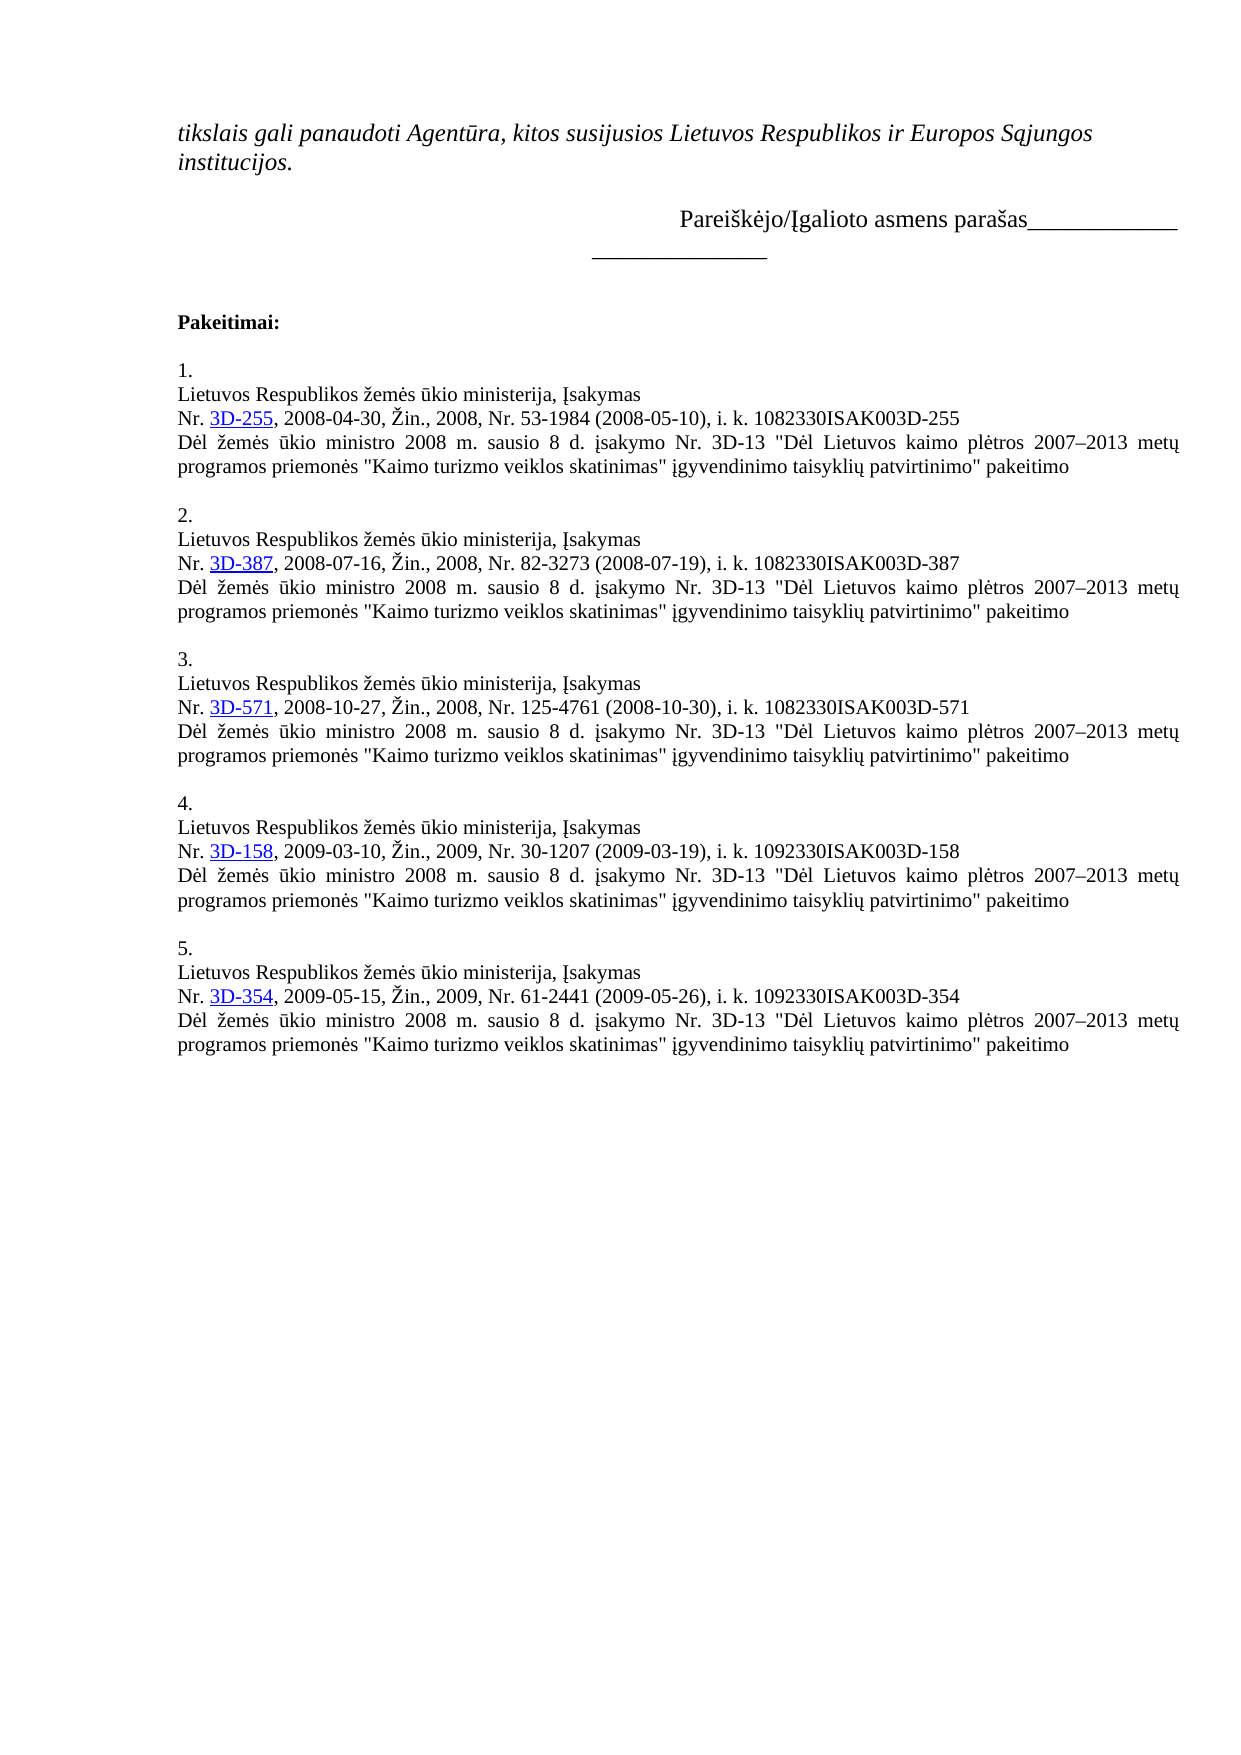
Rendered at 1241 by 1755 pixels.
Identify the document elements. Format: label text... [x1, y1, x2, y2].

text Pareiškėjo/Įgalioto asmens parašas____________ [177, 204, 1181, 233]
text ______________ [177, 233, 1181, 262]
text Dėl žemės ūkio ministro 2008 m. sausio 8 d. įsakymo Nr. 3D-13 "Dėl Lietuvos kaimo plėtros 2007–2013 metų programos priemonės "Kaimo turizmo veiklos skatinimas" įgyvendinimo taisyklių patvirtinimo" pakeitimo [177, 1008, 1181, 1056]
text Dėl žemės ūkio ministro 2008 m. sausio 8 d. įsakymo Nr. 3D-13 "Dėl Lietuvos kaimo plėtros 2007–2013 metų programos priemonės "Kaimo turizmo veiklos skatinimas" įgyvendinimo taisyklių patvirtinimo" pakeitimo [177, 430, 1181, 478]
text tikslais gali panaudoti Agentūra, kitos susijusios Lietuvos Respublikos ir Europos Sąjungos [177, 118, 1181, 147]
text Nr. 3D-354, 2009-05-15, Žin., 2009, Nr. 61-2441 (2009-05-26), i. k. 1092330ISAK003D-354 [177, 984, 1181, 1008]
text Lietuvos Respublikos žemės ūkio ministerija, Įsakymas [177, 815, 1181, 839]
text Nr. 3D-158, 2009-03-10, Žin., 2009, Nr. 30-1207 (2009-03-19), i. k. 1092330ISAK003D-158 [177, 839, 1181, 863]
text 3. [177, 647, 1181, 671]
text Pakeitimai: [177, 310, 1181, 334]
text Lietuvos Respublikos žemės ūkio ministerija, Įsakymas [177, 382, 1181, 406]
text institucijos. [177, 147, 1181, 176]
text Nr. 3D-387, 2008-07-16, Žin., 2008, Nr. 82-3273 (2008-07-19), i. k. 1082330ISAK003D-387 [177, 551, 1181, 575]
text Nr. 3D-571, 2008-10-27, Žin., 2008, Nr. 125-4761 (2008-10-30), i. k. 1082330ISAK003D-571 [177, 695, 1181, 719]
text 4. [177, 791, 1181, 815]
text Dėl žemės ūkio ministro 2008 m. sausio 8 d. įsakymo Nr. 3D-13 "Dėl Lietuvos kaimo plėtros 2007–2013 metų programos priemonės "Kaimo turizmo veiklos skatinimas" įgyvendinimo taisyklių patvirtinimo" pakeitimo [177, 575, 1181, 623]
text Lietuvos Respublikos žemės ūkio ministerija, Įsakymas [177, 527, 1181, 551]
text 1. [177, 358, 1181, 382]
text 2. [177, 502, 1181, 527]
text 5. [177, 936, 1181, 960]
text Nr. 3D-255, 2008-04-30, Žin., 2008, Nr. 53-1984 (2008-05-10), i. k. 1082330ISAK003D-255 [177, 406, 1181, 430]
text Dėl žemės ūkio ministro 2008 m. sausio 8 d. įsakymo Nr. 3D-13 "Dėl Lietuvos kaimo plėtros 2007–2013 metų programos priemonės "Kaimo turizmo veiklos skatinimas" įgyvendinimo taisyklių patvirtinimo" pakeitimo [177, 863, 1181, 912]
text Dėl žemės ūkio ministro 2008 m. sausio 8 d. įsakymo Nr. 3D-13 "Dėl Lietuvos kaimo plėtros 2007–2013 metų programos priemonės "Kaimo turizmo veiklos skatinimas" įgyvendinimo taisyklių patvirtinimo" pakeitimo [177, 719, 1181, 767]
text Lietuvos Respublikos žemės ūkio ministerija, Įsakymas [177, 960, 1181, 984]
text Lietuvos Respublikos žemės ūkio ministerija, Įsakymas [177, 671, 1181, 695]
